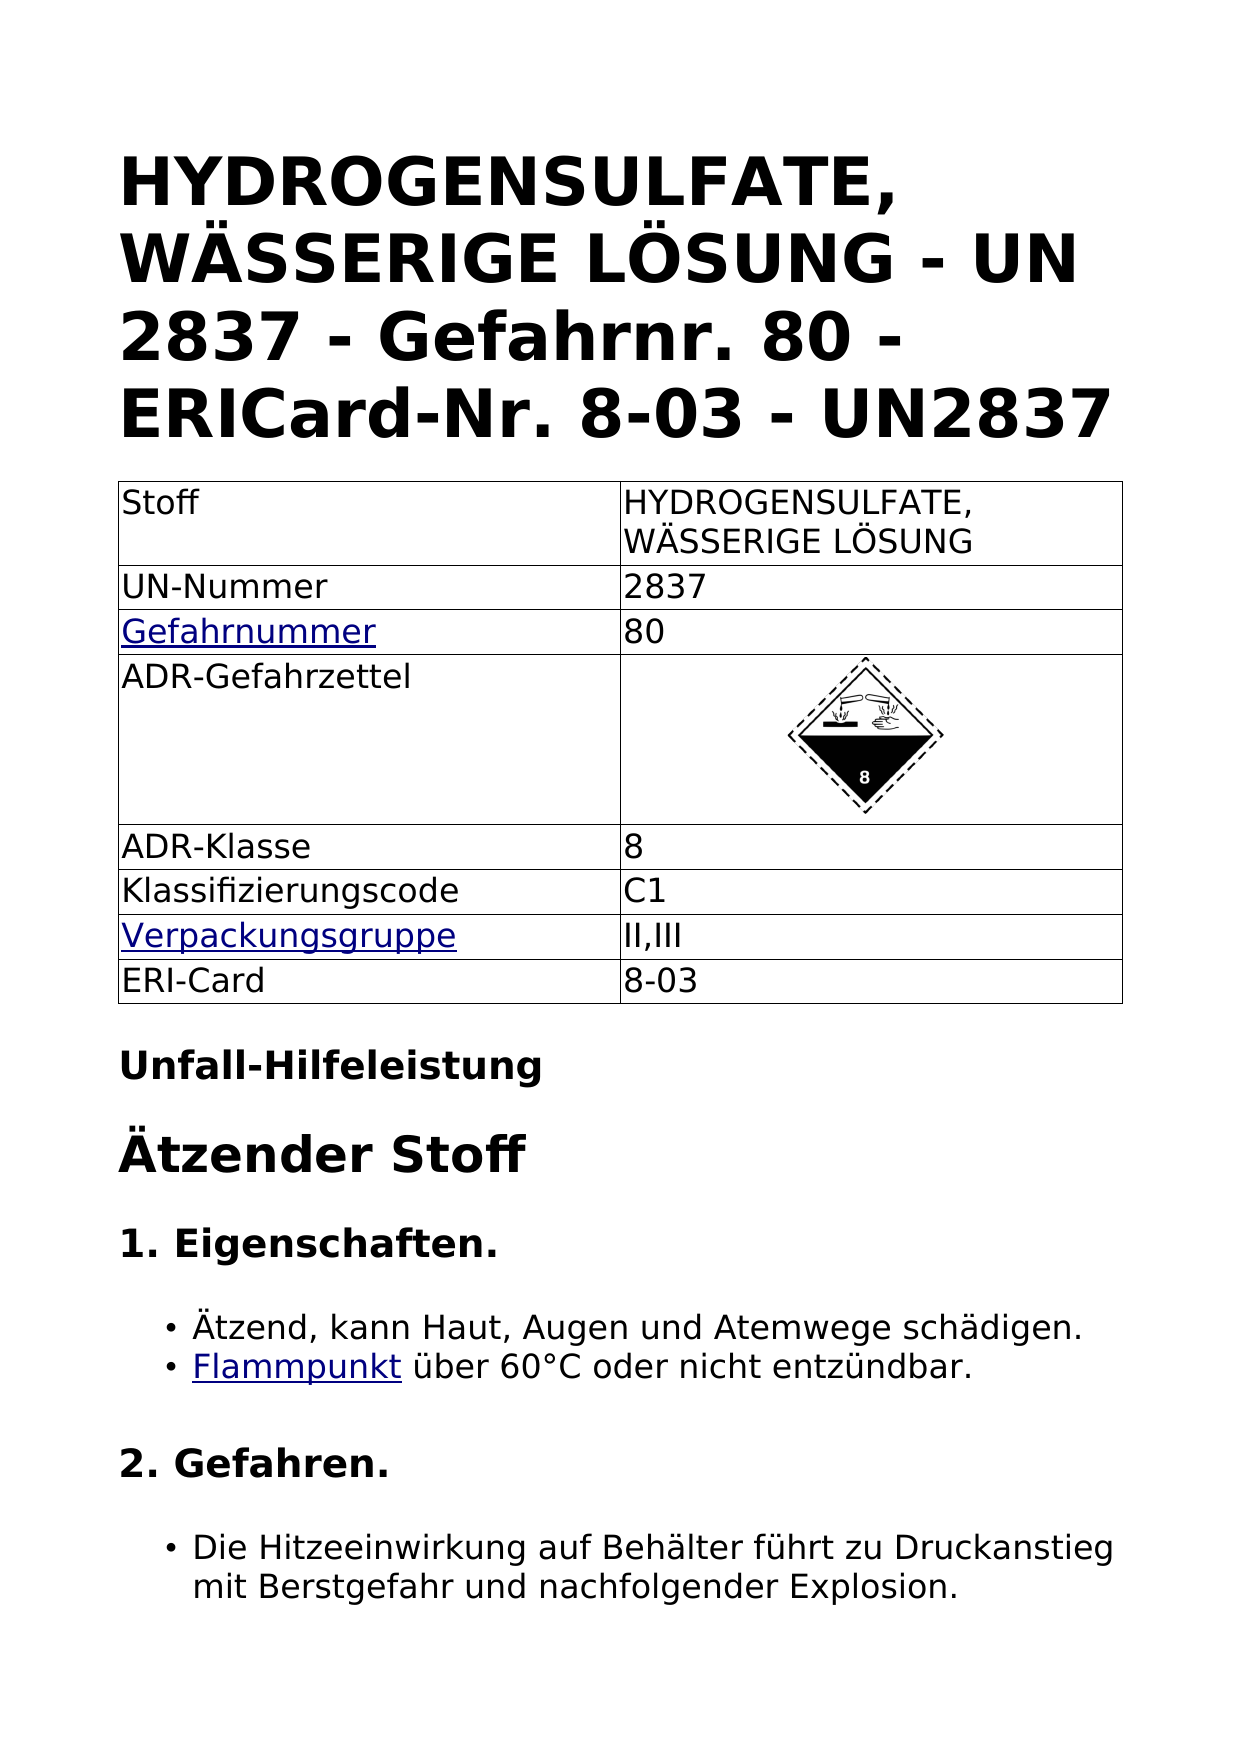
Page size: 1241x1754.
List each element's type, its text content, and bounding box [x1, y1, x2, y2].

table_cell ADR-Gefahrzettel [119, 655, 620, 824]
table_header HYDROGENSULFATE, WÄSSERIGE LÖSUNG [621, 482, 1122, 564]
subtitle 2. Gefahren. [118, 1441, 1122, 1486]
subtitle HYDROGENSULFATE, WÄSSERIGE LÖSUNG - UN 2837 - Gefahrnr. 80 - ERICard-Nr. 8-03 - UN2837 [118, 143, 1122, 453]
table_cell Gefahrnummer [119, 610, 620, 654]
list Ätzend, kann Haut, Augen und Atemwege schädigen. [177, 1309, 1122, 1348]
list Flammpunkt über 60°C oder nicht entzündbar. [177, 1348, 1122, 1387]
table_header Stoff [119, 482, 620, 564]
subtitle Ätzender Stoff [118, 1126, 1122, 1184]
table_cell ERI-Card [119, 960, 620, 1003]
list Die Hitzeeinwirkung auf Behälter führt zu Druckanstieg mit Berstgefahr und nachfolgender Explosion. [177, 1528, 1122, 1606]
table_cell 8 [621, 825, 1122, 869]
table_cell II,III [621, 915, 1122, 958]
subtitle Unfall-Hilfeleistung [118, 1043, 1122, 1088]
table_cell Klassifizierungscode [119, 870, 620, 914]
table_cell Verpackungsgruppe [119, 915, 620, 958]
subtitle 1. Eigenschaften. [118, 1222, 1122, 1267]
table_cell 8-03 [621, 960, 1122, 1003]
table_cell [621, 655, 1122, 824]
table_cell UN-Nummer [119, 566, 620, 609]
table_cell C1 [621, 870, 1122, 914]
picture [787, 657, 944, 814]
table_cell ADR-Klasse [119, 825, 620, 869]
table_cell 80 [621, 610, 1122, 654]
table_cell 2837 [621, 566, 1122, 609]
